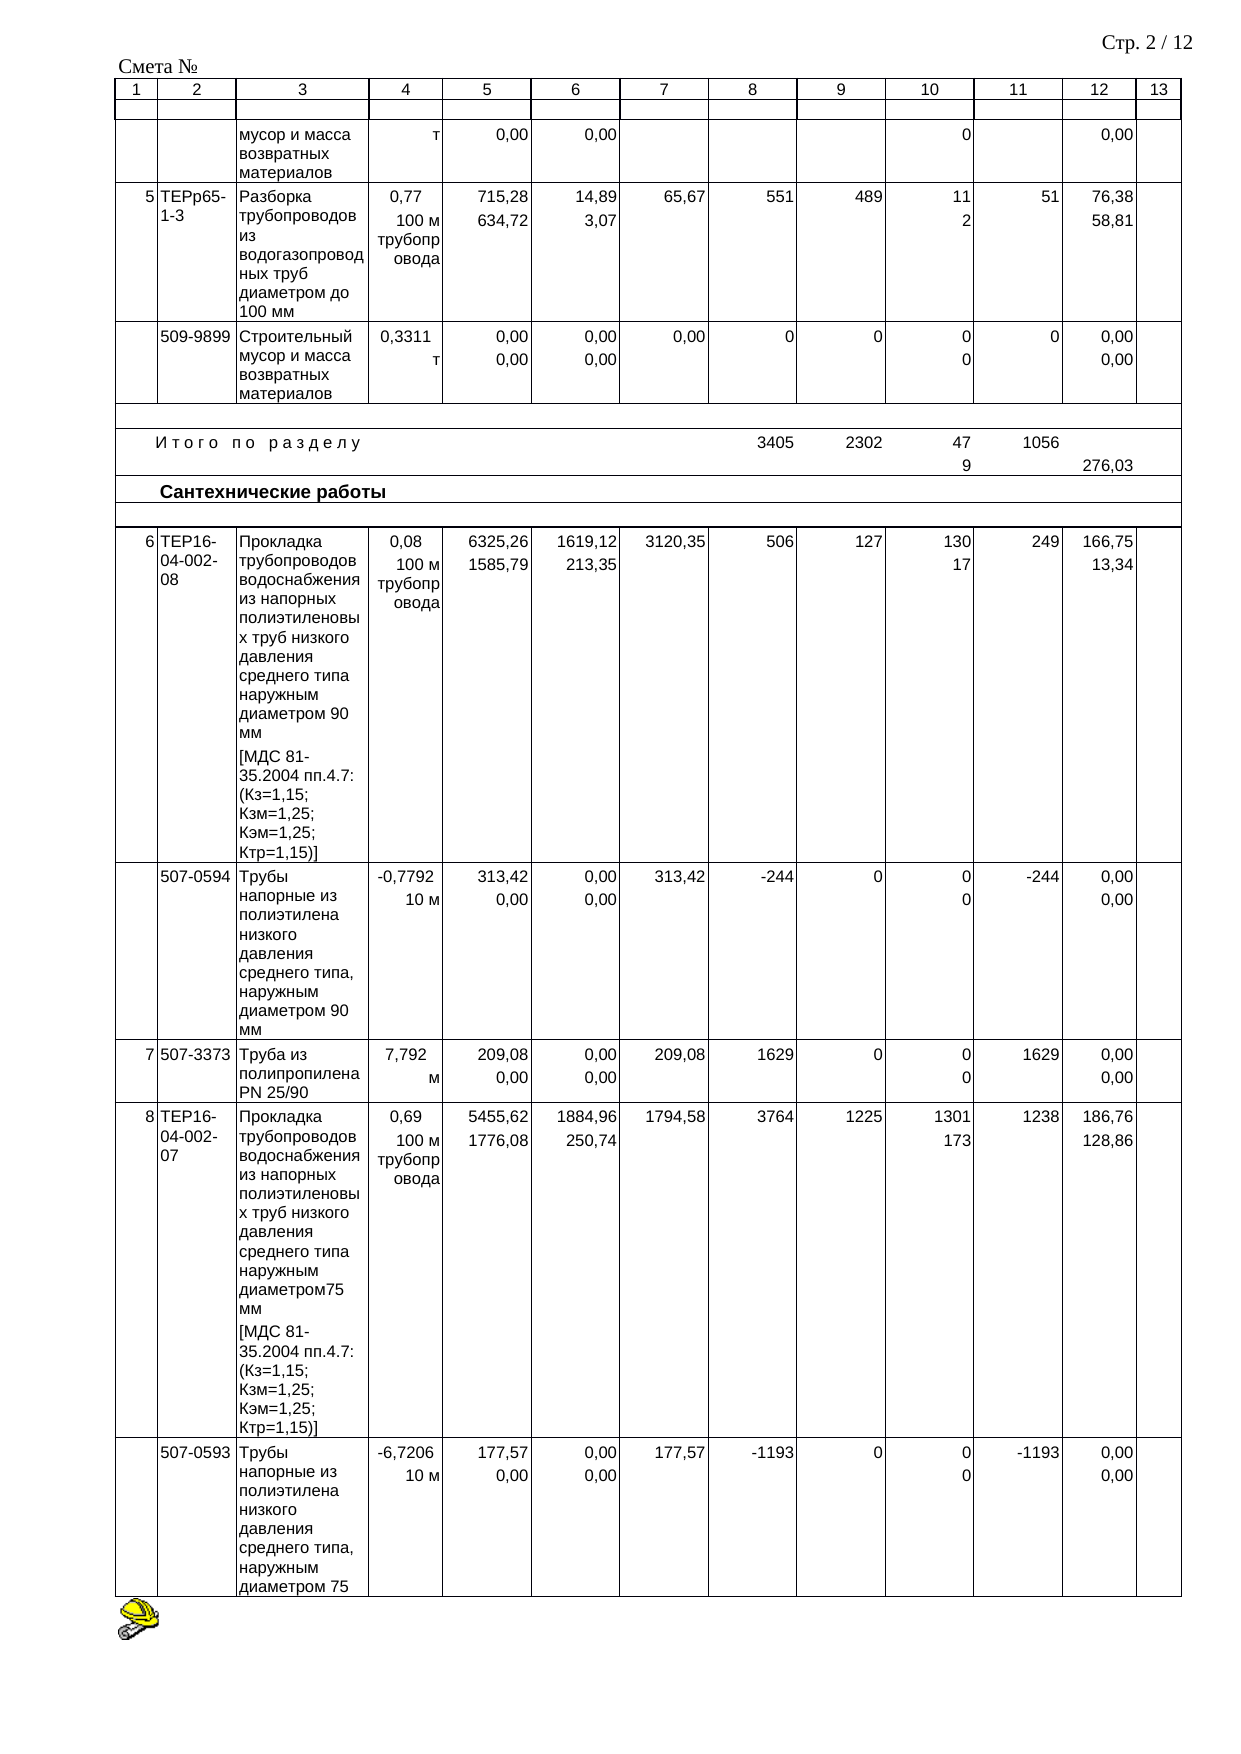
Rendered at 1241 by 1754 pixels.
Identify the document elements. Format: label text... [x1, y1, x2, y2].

table_cell 5455,62 1776,08 [443, 1103, 531, 1437]
table_cell 0 0 [886, 322, 973, 403]
table_cell [158, 120, 236, 182]
table_cell 1225 [797, 1103, 885, 1437]
table_header 11 [975, 79, 1062, 98]
table_cell -6,7206 10 м [369, 1438, 442, 1596]
table_cell [620, 120, 708, 182]
picture [118, 1598, 159, 1640]
table_cell [709, 120, 796, 182]
table_cell ТЕРр65-1-3 [158, 183, 236, 321]
table_cell 509-9899 [158, 322, 236, 403]
table_cell [974, 120, 1062, 182]
table_cell [1136, 429, 1181, 475]
table_header 3 [237, 79, 368, 98]
table_header 1 [116, 79, 157, 98]
table_cell 1884,96 250,74 [532, 1103, 619, 1437]
table_cell Строительный мусор и масса возвратных материалов [237, 322, 368, 403]
table_cell [531, 429, 620, 475]
table_cell 0 [797, 1040, 885, 1102]
table_cell 7 [116, 1040, 157, 1102]
table_cell 313,42 [620, 863, 708, 1039]
table_cell [532, 100, 619, 119]
table_cell 0,00 [443, 120, 531, 182]
table_cell 507-0594 [158, 863, 236, 1039]
table_cell [1137, 100, 1180, 119]
table_cell 1629 [709, 1040, 796, 1102]
table_cell 0,00 0,00 [532, 863, 619, 1039]
table_cell 0,77 100 м трубопровода [369, 183, 442, 321]
table_cell [116, 1438, 157, 1596]
table_cell [975, 100, 1062, 119]
table_cell 0,00 0,00 [1063, 1438, 1136, 1596]
table_cell 6325,26 1585,79 [443, 528, 531, 862]
table_cell 0,00 [620, 322, 708, 403]
table_cell 0,00 0,00 [532, 1438, 619, 1596]
table_cell [797, 120, 885, 182]
table_cell 5 [116, 183, 157, 321]
table_cell [116, 404, 1181, 427]
table_cell 186,76 128,86 [1063, 1103, 1136, 1437]
table_cell 177,57 0,00 [443, 1438, 531, 1596]
table_cell Сантехнические работы [116, 476, 1181, 502]
table_cell [1137, 528, 1181, 862]
table_cell 0 [709, 322, 796, 403]
table_cell 0,00 [1063, 120, 1136, 182]
table_cell 1301 173 [886, 1103, 973, 1437]
table_cell [116, 322, 157, 403]
table_cell [1137, 1438, 1181, 1596]
table_cell [1137, 863, 1181, 1039]
table_cell Труба из полипропилена PN 25/90 [237, 1040, 368, 1102]
table_cell 276,03 [1062, 429, 1136, 475]
table_cell [1137, 1103, 1181, 1437]
table_cell -1193 [974, 1438, 1062, 1596]
table_cell [620, 429, 708, 475]
table_cell 209,08 [620, 1040, 708, 1102]
table_cell 3764 [709, 1103, 796, 1437]
table_cell 11 2 [886, 183, 973, 321]
table_cell ТЕР16-04-002-07 [158, 1103, 236, 1437]
table_cell 0 0 [886, 863, 973, 1039]
table_cell 0 [886, 120, 973, 182]
table_cell 715,28 634,72 [443, 183, 531, 321]
table_header 9 [798, 79, 885, 98]
table_cell 0 [974, 322, 1062, 403]
table_cell 1629 [974, 1040, 1062, 1102]
table_cell [886, 100, 973, 119]
table_cell [798, 100, 885, 119]
table_cell [443, 100, 530, 119]
table_header 5 [443, 79, 530, 98]
table_cell 313,42 0,00 [443, 863, 531, 1039]
table_cell И т о г о п о р а з д е л у [116, 429, 531, 475]
table_cell [370, 100, 442, 119]
table_cell [158, 100, 235, 119]
table_cell 6 [116, 528, 157, 862]
table_cell [1137, 120, 1181, 182]
table_cell 3120,35 [620, 528, 708, 862]
table_cell 76,38 58,81 [1063, 183, 1136, 321]
table_cell 1619,12 213,35 [532, 528, 619, 862]
table_cell мусор и масса возвратных материалов [237, 120, 368, 182]
table_cell 0,00 0,00 [443, 322, 531, 403]
table_cell [116, 120, 157, 182]
table_cell 51 [974, 183, 1062, 321]
table_cell [709, 100, 796, 119]
table_cell 130 17 [886, 528, 973, 862]
table_cell 0 0 [886, 1040, 973, 1102]
table_cell 2302 [797, 429, 885, 475]
table_cell -244 [974, 863, 1062, 1039]
table_cell 177,57 [620, 1438, 708, 1596]
table_cell 1056 [974, 429, 1062, 475]
table_header 10 [886, 79, 973, 98]
table_header 12 [1063, 79, 1135, 98]
table_cell 166,75 13,34 [1063, 528, 1136, 862]
table_cell [1063, 100, 1135, 119]
table_cell 0 0 [886, 1438, 973, 1596]
table_header 4 [370, 79, 442, 98]
table_cell 0,00 0,00 [1063, 863, 1136, 1039]
table_cell 0,08 100 м трубопровода [369, 528, 442, 862]
table_header 7 [621, 79, 708, 98]
table_cell 0,00 0,00 [1063, 1040, 1136, 1102]
table_cell [116, 100, 157, 119]
table_cell 0,3311 т [369, 322, 442, 403]
table_cell 506 [709, 528, 796, 862]
table_cell 3405 [708, 429, 797, 475]
table_cell 47 9 [885, 429, 974, 475]
table_cell [116, 863, 157, 1039]
table_cell ТЕР16-04-002-08 [158, 528, 236, 862]
table_cell 507-0593 [158, 1438, 236, 1596]
table_cell 1238 [974, 1103, 1062, 1437]
table_cell 14,89 3,07 [532, 183, 619, 321]
table_cell -244 [709, 863, 796, 1039]
table_cell Прокладка трубопроводов водоснабжения из напорных полиэтиленовых труб низкого давления среднего типа наружным диаметром75 мм [МДС 81-35.2004 пп.4.7: (Кз=1,15; Кзм=1,25; Кэм=1,25; Ктр=1,15)] [237, 1103, 368, 1437]
table_cell 489 [797, 183, 885, 321]
table_header 2 [158, 79, 235, 98]
table_cell [1137, 1040, 1181, 1102]
table_cell 127 [797, 528, 885, 862]
table_cell 0,00 0,00 [1063, 322, 1136, 403]
table_cell Разборка трубопроводов из водогазопроводных труб диаметром до 100 мм [237, 183, 368, 321]
table_cell 7,792 м [369, 1040, 442, 1102]
table_cell 0,00 0,00 [532, 1040, 619, 1102]
table_cell [1137, 322, 1181, 403]
table_header 8 [709, 79, 796, 98]
table_header 6 [532, 79, 619, 98]
table_cell 209,08 0,00 [443, 1040, 531, 1102]
table_cell [237, 100, 368, 119]
table_cell 507-3373 [158, 1040, 236, 1102]
table_cell 0,00 [532, 120, 619, 182]
table_cell т [369, 120, 442, 182]
table_cell Трубы напорные из полиэтилена низкого давления среднего типа, наружным диаметром 75 [237, 1438, 368, 1596]
table_cell -0,7792 10 м [369, 863, 442, 1039]
table_cell [1137, 183, 1181, 321]
table_cell 0 [797, 322, 885, 403]
table_cell 1794,58 [620, 1103, 708, 1437]
table_cell 0,69 100 м трубопровода [369, 1103, 442, 1437]
table_cell Трубы напорные из полиэтилена низкого давления среднего типа, наружным диаметром 90 мм [237, 863, 368, 1039]
table_cell 249 [974, 528, 1062, 862]
table_header 13 [1137, 79, 1180, 98]
table_cell [116, 503, 1181, 526]
table_cell 8 [116, 1103, 157, 1437]
table_cell 551 [709, 183, 796, 321]
table_cell 0 [797, 863, 885, 1039]
table_cell Прокладка трубопроводов водоснабжения из напорных полиэтиленовых труб низкого давления среднего типа наружным диаметром 90 мм [МДС 81-35.2004 пп.4.7: (Кз=1,15; Кзм=1,25; Кэм=1,25; Ктр=1,15)] [237, 528, 368, 862]
table_cell [621, 100, 708, 119]
table_cell 0,00 0,00 [532, 322, 619, 403]
table_cell -1193 [709, 1438, 796, 1596]
table_cell 65,67 [620, 183, 708, 321]
table_cell 0 [797, 1438, 885, 1596]
